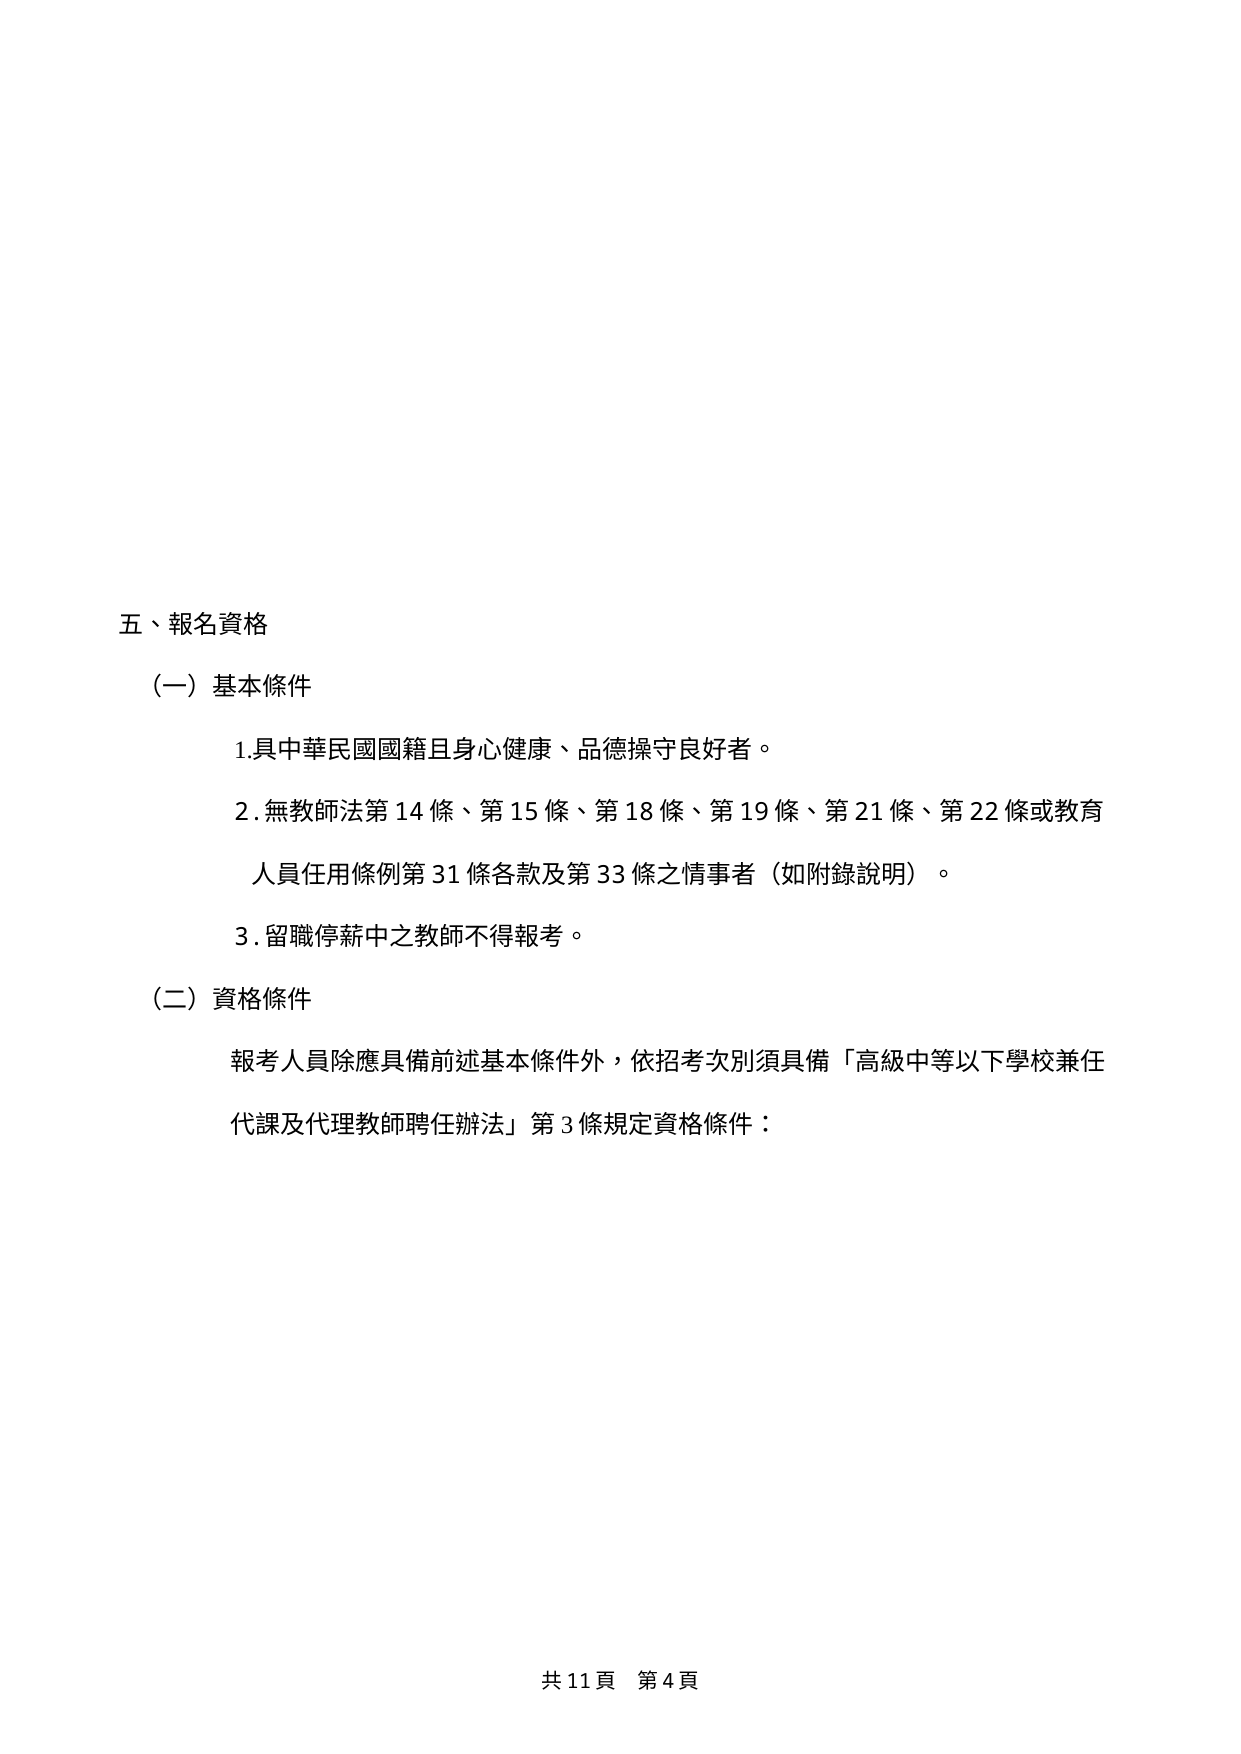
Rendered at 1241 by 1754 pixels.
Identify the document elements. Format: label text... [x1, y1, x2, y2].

text （一）基本條件 [118, 643, 1122, 706]
text （二）資格條件 [118, 956, 1122, 1018]
text 五、報名資格 [118, 581, 1122, 643]
text 2.無教師法第14條、第15條、第18條、第19條、第21條、第22條或教育人員任用條例第31條各款及第33條之情事者（如附錄說明）。 [234, 768, 1122, 893]
text 1.具中華民國國籍且身心健康、品德操守良好者。 [221, 706, 1122, 768]
text 3.留職停薪中之教師不得報考。 [221, 893, 1122, 956]
text 報考人員除應具備前述基本條件外，依招考次別須具備「高級中等以下學校兼任代課及代理教師聘任辦法」第3條規定資格條件： [231, 1018, 1122, 1143]
